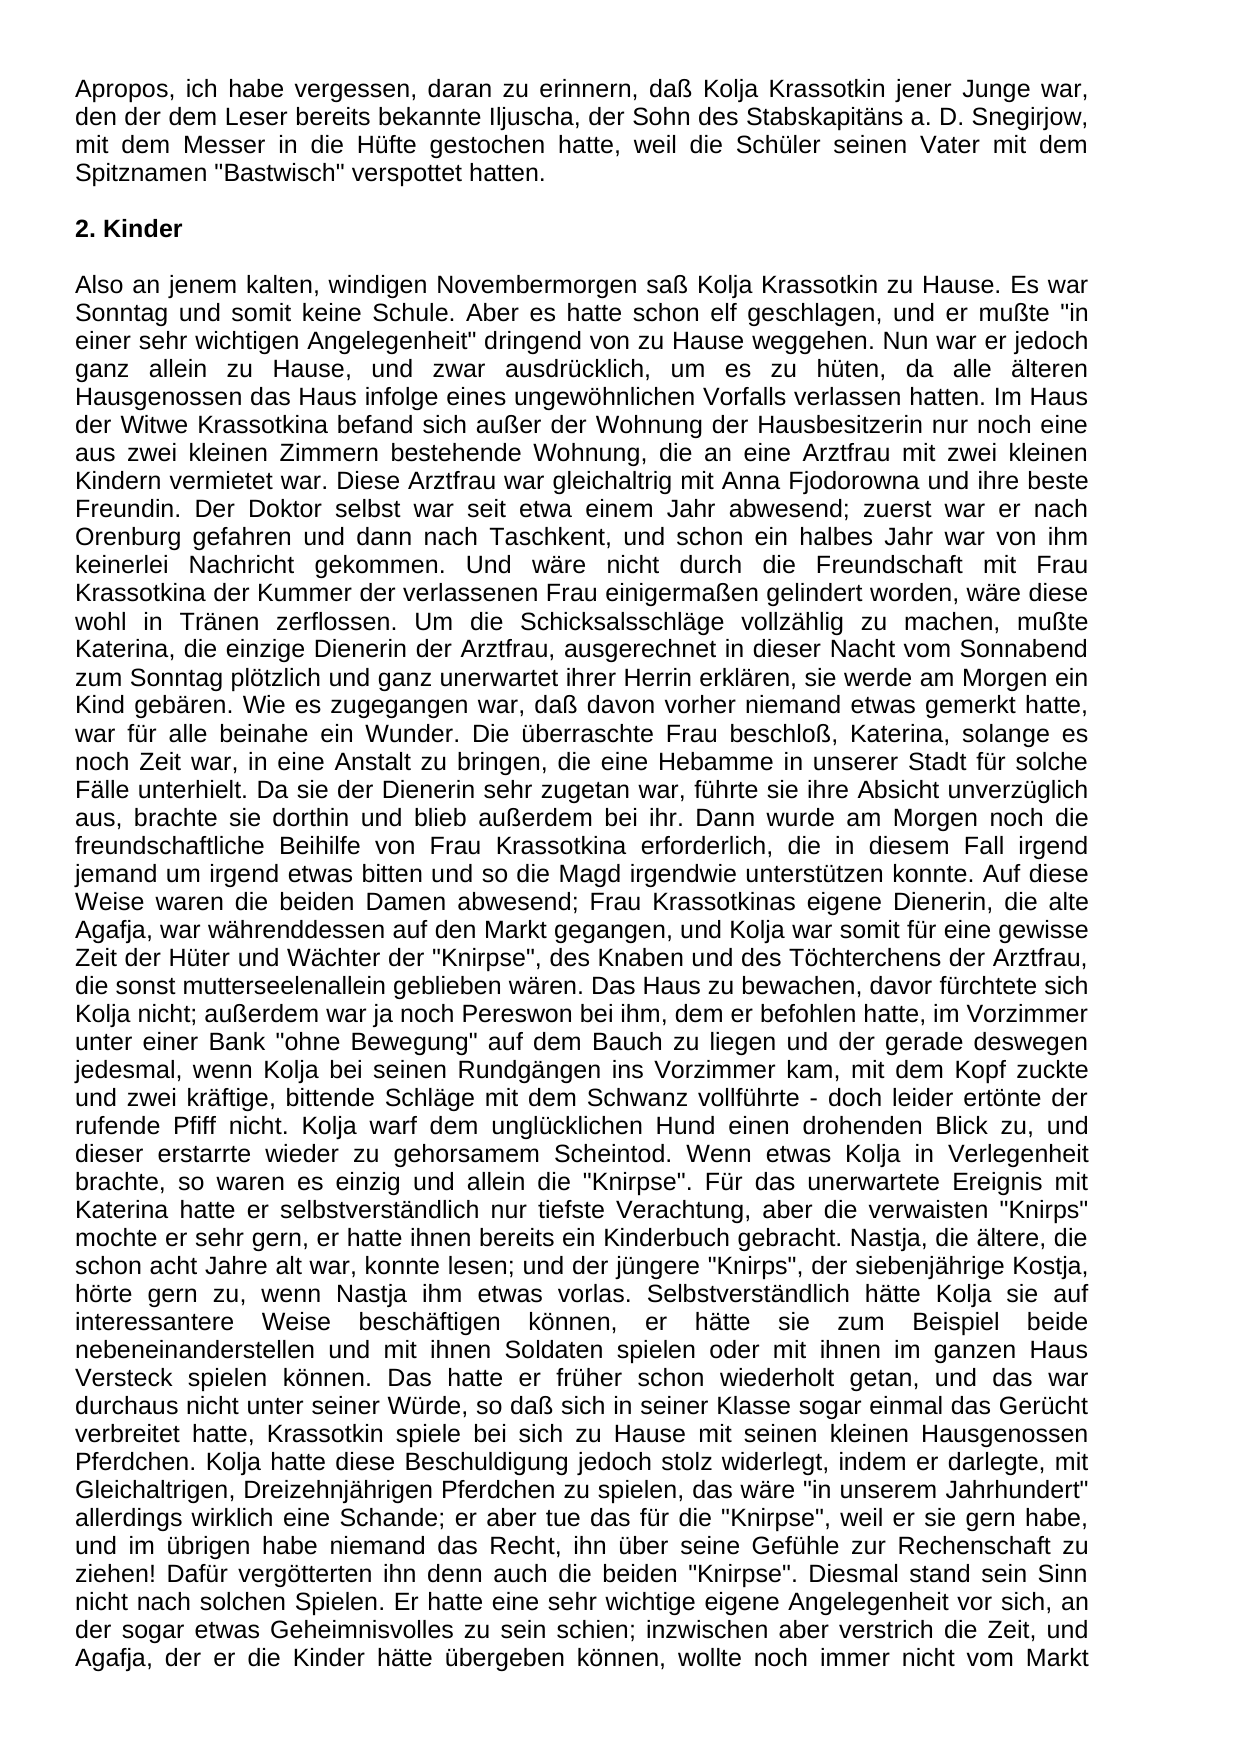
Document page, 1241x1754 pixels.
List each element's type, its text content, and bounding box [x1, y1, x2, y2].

text Also an jenem kalten, windigen Novembermorgen saß Kolja Krassotkin zu Hause. Es war Sonntag und somit keine Schule. Aber es hatte schon elf geschlagen, und er mußte "in einer sehr wichtigen Angelegenheit" dringend von zu Hause weggehen. Nun war er jedoch ganz allein zu Hause, und zwar ausdrücklich, um es zu hüten, da alle älteren Hausgenossen das Haus infolge eines ungewöhnlichen Vorfalls verlassen hatten. Im Haus der Witwe Krassotkina befand sich außer der Wohnung der Hausbesitzerin nur noch eine aus zwei kleinen Zimmern bestehende Wohnung, die an eine Arztfrau mit zwei kleinen Kindern vermietet war. Diese Arztfrau war gleichaltrig mit Anna Fjodorowna und ihre beste Freundin. Der Doktor selbst war seit etwa einem Jahr abwesend; zuerst war er nach Orenburg gefahren und dann nach Taschkent, und schon ein halbes Jahr war von ihm keinerlei Nachricht gekommen. Und wäre nicht durch die Freundschaft mit Frau Krassotkina der Kummer der verlassenen Frau einigermaßen gelindert worden, wäre diese wohl in Tränen zerflossen. Um die Schicksalsschläge vollzählig zu machen, mußte Katerina, die einzige Dienerin der Arztfrau, ausgerechnet in dieser Nacht vom Sonnabend zum Sonntag plötzlich und ganz unerwartet ihrer Herrin erklären, sie werde am Morgen ein Kind gebären. Wie es zugegangen war, daß davon vorher niemand etwas gemerkt hatte, war für alle beinahe ein Wunder. Die überraschte Frau beschloß, Katerina, solange es noch Zeit war, in eine Anstalt zu bringen, die eine Hebamme in unserer Stadt für solche Fälle unterhielt. Da sie der Dienerin sehr zugetan war, führte sie ihre Absicht unverzüglich aus, brachte sie dorthin und blieb außerdem bei ihr. Dann wurde am Morgen noch die freundschaftliche Beihilfe von Frau Krassotkina erforderlich, die in diesem Fall irgend jemand um irgend etwas bitten und so die Magd irgendwie unterstützen konnte. Auf diese Weise waren die beiden Damen abwesend; Frau Krassotkinas eigene Dienerin, die alte Agafja, war währenddessen auf den Markt gegangen, und Kolja war somit für eine gewisse Zeit der Hüter und Wächter der "Knirpse", des Knaben und des Töchterchens der Arztfrau, die sonst mutterseelenallein geblieben wären. Das Haus zu bewachen, davor fürchtete sich Kolja nicht; außerdem war ja noch Pereswon bei ihm, dem er befohlen hatte, im Vorzimmer unter einer Bank "ohne Bewegung" auf dem Bauch zu liegen und der gerade deswegen jedesmal, wenn Kolja bei seinen Rundgängen ins Vorzimmer kam, mit dem Kopf zuckte und zwei kräftige, bittende Schläge mit dem Schwanz vollführte - doch leider ertönte der rufende Pfiff nicht. Kolja warf dem unglücklichen Hund einen drohenden Blick zu, und dieser erstarrte wieder zu gehorsamem Scheintod. Wenn etwas Kolja in Verlegenheit brachte, so waren es einzig und allein die "Knirpse". Für das unerwartete Ereignis mit Katerina hatte er selbstverständlich nur tiefste Verachtung, aber die verwaisten "Knirps" mochte er sehr gern, er hatte ihnen bereits ein Kinderbuch gebracht. Nastja, die ältere, die schon acht Jahre alt war, konnte lesen; und der jüngere "Knirps", der siebenjährige Kostja, hörte gern zu, wenn Nastja ihm etwas vorlas. Selbstverständlich hätte Kolja sie auf interessantere Weise beschäftigen können, er hätte sie zum Beispiel beide nebeneinanderstellen und mit ihnen Soldaten spielen oder mit ihnen im ganzen Haus Versteck spielen können. Das hatte er früher schon wiederholt getan, und das war durchaus nicht unter seiner Würde, so daß sich in seiner Klasse sogar einmal das Gerücht verbreitet hatte, Krassotkin spiele bei sich zu Hause mit seinen kleinen Hausgenossen Pferdchen. Kolja hatte diese Beschuldigung jedoch stolz widerlegt, indem er darlegte, mit Gleichaltrigen, Dreizehnjährigen Pferdchen zu spielen, das wäre "in unserem Jahrhundert" allerdings wirklich eine Schande; er aber tue das für die "Knirpse", weil er sie gern habe, und im übrigen habe niemand das Recht, ihn über seine Gefühle zur Rechenschaft zu ziehen! Dafür vergötterten ihn denn auch die beiden "Knirpse". Diesmal stand sein Sinn nicht nach solchen Spielen. Er hatte eine sehr wichtige eigene Angelegenheit vor sich, an der sogar etwas Geheimnisvolles zu sein schien; inzwischen aber verstrich die Zeit, und Agafja, der er die Kinder hätte übergeben können, wollte noch immer nicht vom Markt [75, 271, 1091, 1672]
text 2. Kinder [75, 215, 1091, 243]
text Apropos, ich habe vergessen, daran zu erinnern, daß Kolja Krassotkin jener Junge war, den der dem Leser bereits bekannte Iljuscha, der Sohn des Stabskapitäns a. D. Snegirjow, mit dem Messer in die Hüfte gestochen hatte, weil die Schüler seinen Vater mit dem Spitznamen "Bastwisch" verspottet hatten. [75, 75, 1091, 187]
